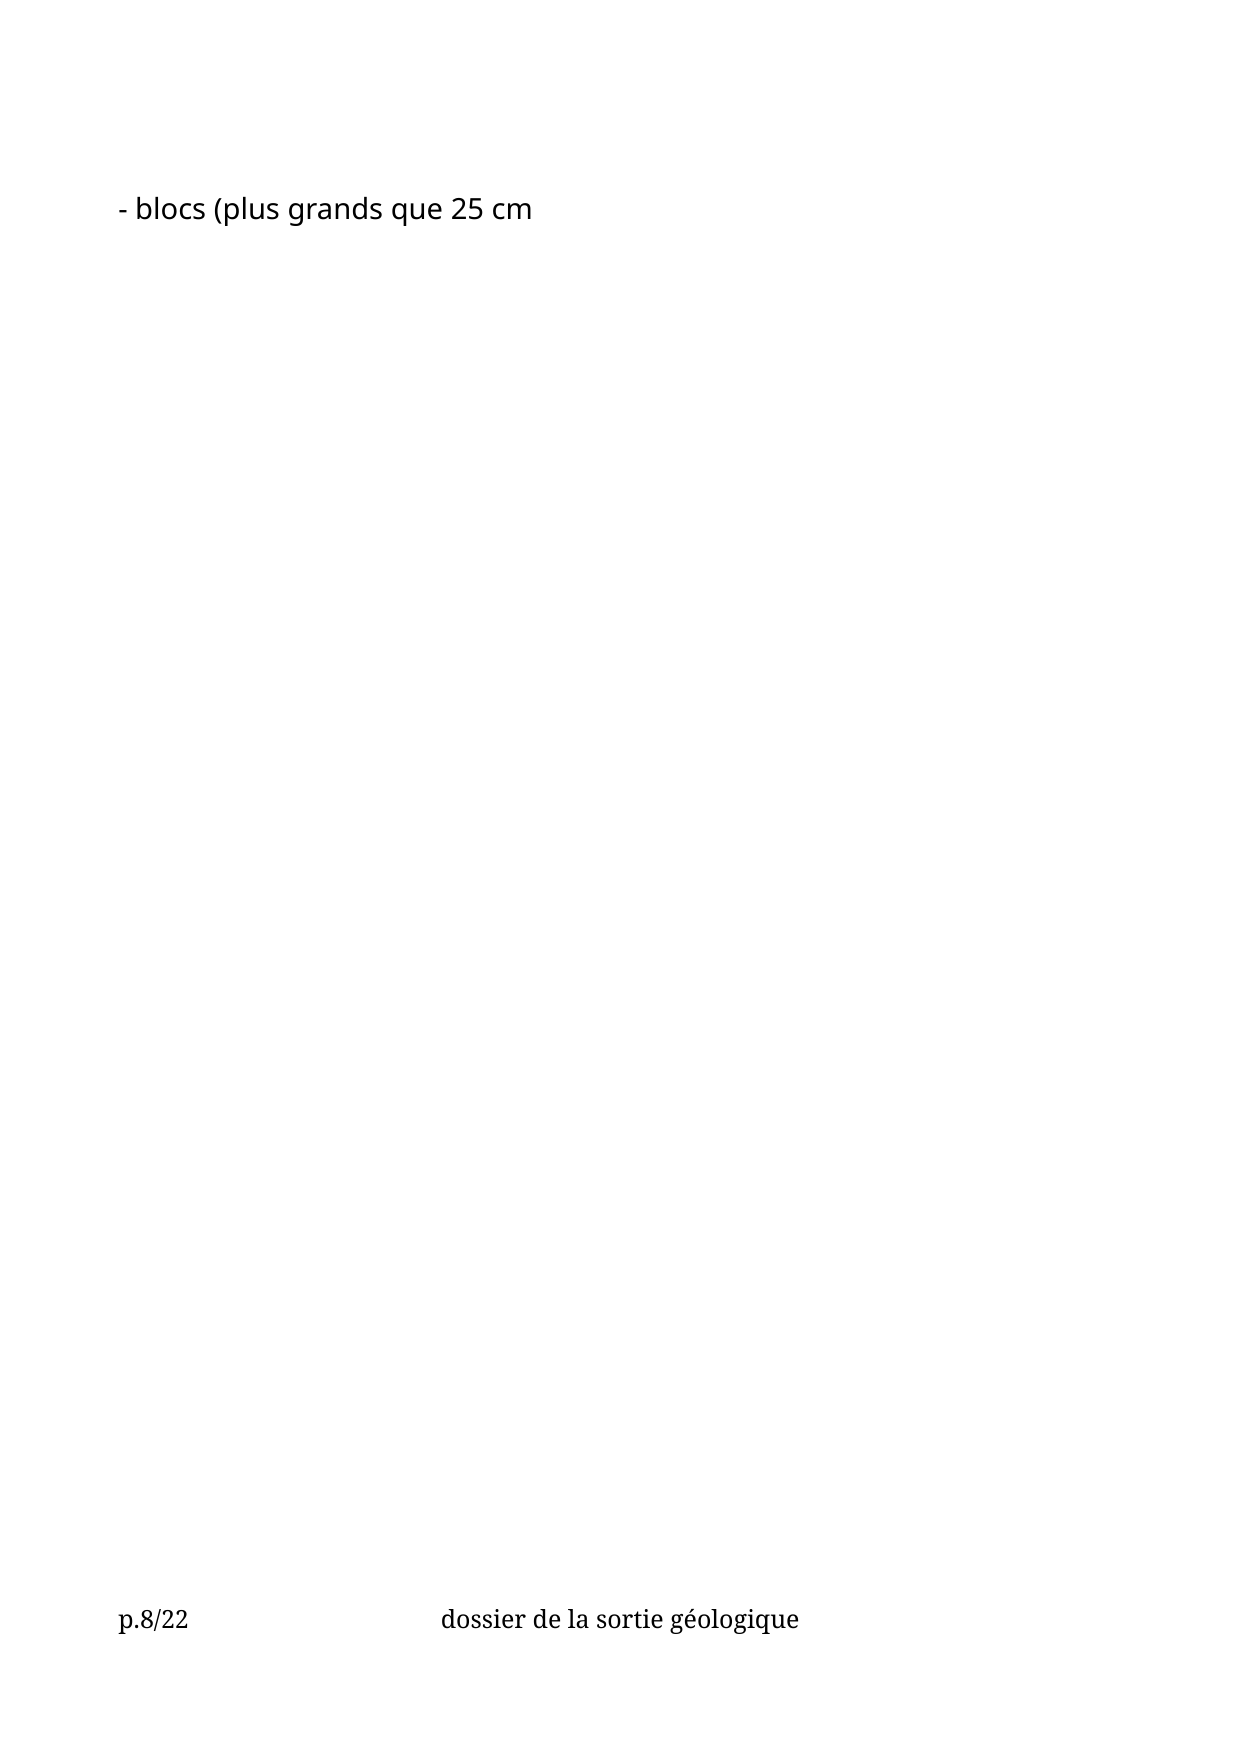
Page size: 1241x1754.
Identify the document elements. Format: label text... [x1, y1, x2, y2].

text - blocs (plus grands que 25 cm [118, 188, 1122, 228]
